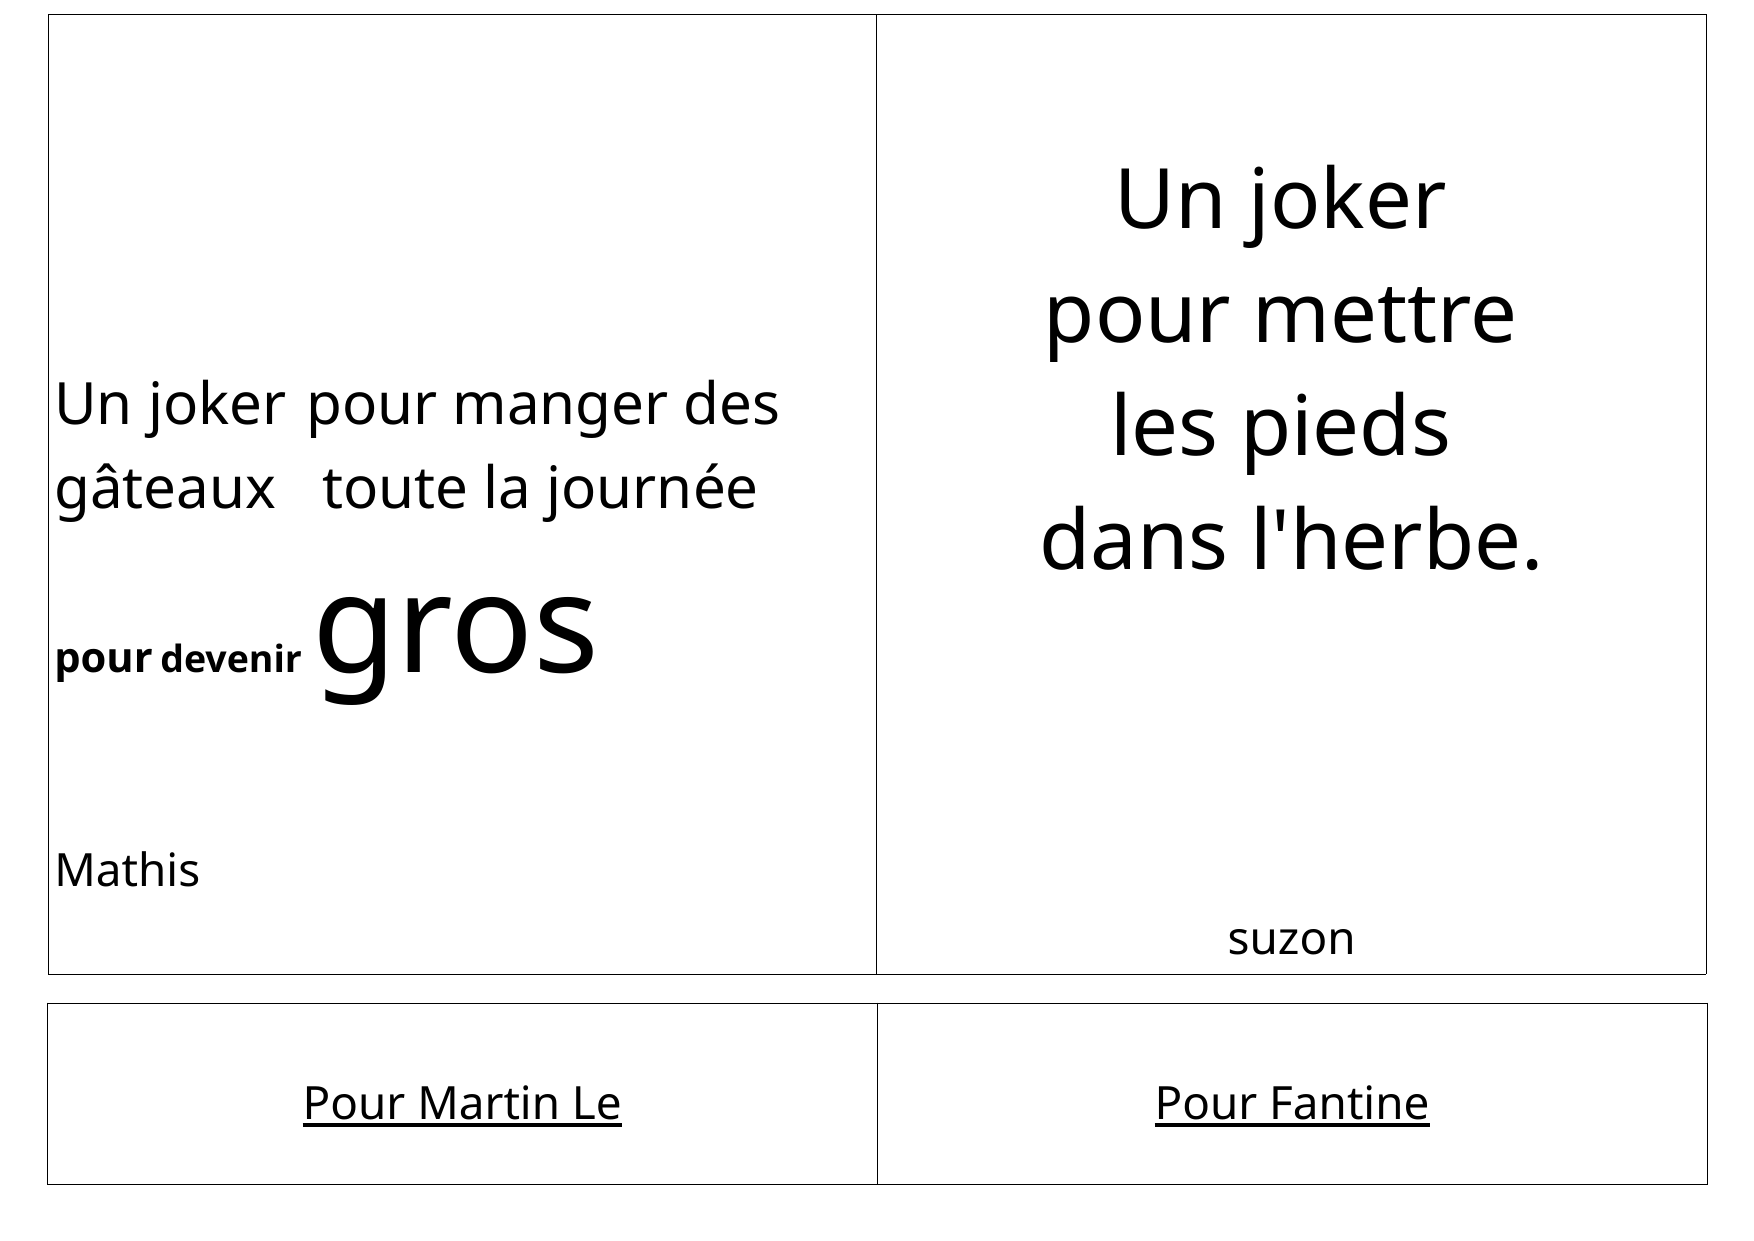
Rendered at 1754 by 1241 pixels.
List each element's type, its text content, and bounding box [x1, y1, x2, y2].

table_header Un joker pour manger des gâteaux toute la journée pour devenir gros Mathis [49, 15, 876, 974]
table_header Pour Martin Le [48, 1004, 877, 1184]
table_header Un joker pour mettre les pieds dans l'herbe. suzon [877, 15, 1706, 974]
table_header Pour Fantine [878, 1004, 1707, 1184]
